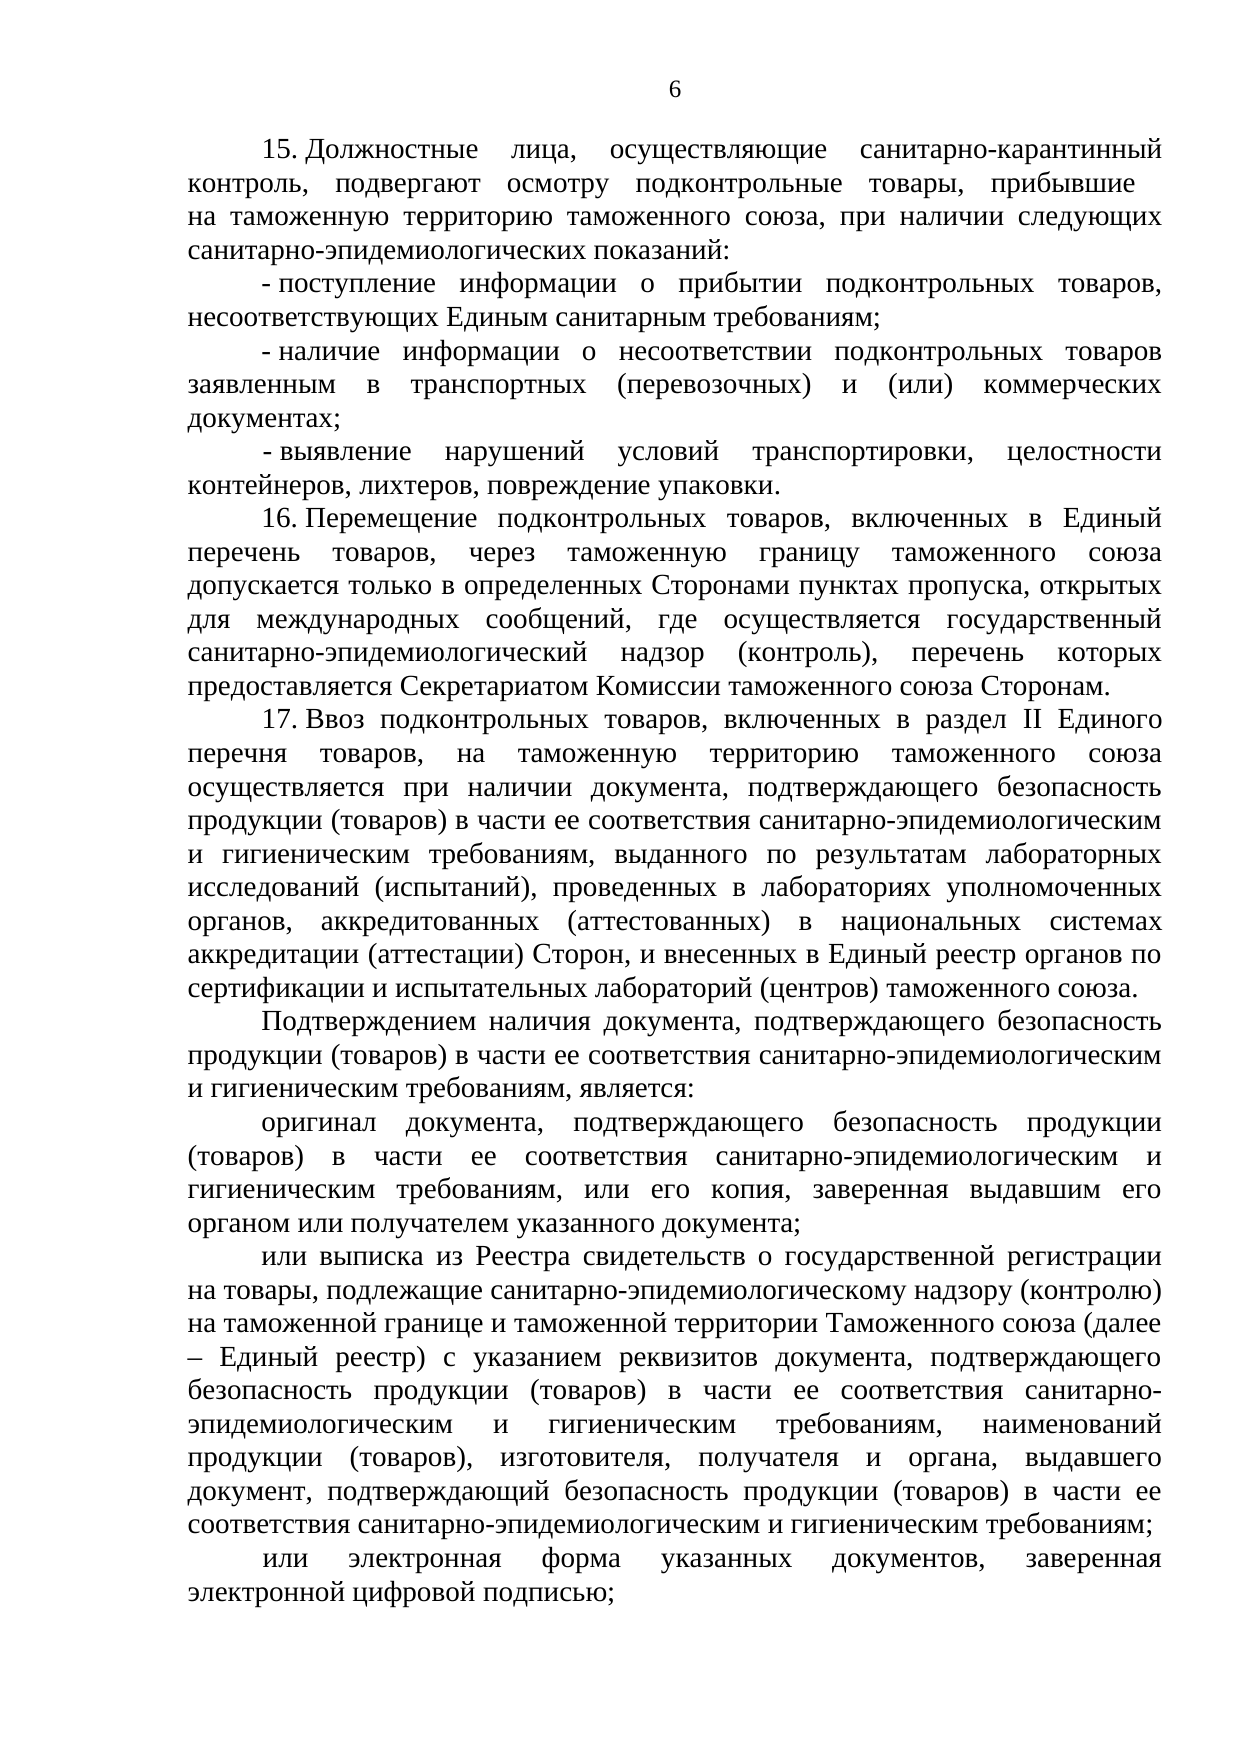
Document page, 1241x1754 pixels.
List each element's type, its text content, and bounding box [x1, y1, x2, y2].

text оригинал документа, подтверждающего безопасность продукции (товаров) в части ее соответствия санитарно-эпидемиологическим и гигиеническим требованиям, или его копия, заверенная выдавшим его органом или получателем указанного документа; [187, 1104, 1162, 1238]
text Подтверждением наличия документа, подтверждающего безопасность продукции (товаров) в части ее соответствия санитарно-эпидемиологическим и гигиеническим требованиям, является: [187, 1003, 1162, 1104]
text 16. Перемещение подконтрольных товаров, включенных в Единый перечень товаров, через таможенную границу таможенного союза допускается только в определенных Сторонами пунктах пропуска, открытых для международных сообщений, где осуществляется государственный санитарно-эпидемиологический надзор (контроль), перечень которых предоставляется Секретариатом Комиссии таможенного союза Сторонам. [187, 500, 1162, 702]
text или выписка из Реестра свидетельств о государственной регистрации на товары, подлежащие санитарно-эпидемиологическому надзору (контролю) на таможенной границе и таможенной территории Таможенного союза (далее – Единый реестр) с указанием реквизитов документа, подтверждающего безопасность продукции (товаров) в части ее соответствия санитарно-эпидемиологическим и гигиеническим требованиям, наименований продукции (товаров), изготовителя, получателя и органа, выдавшего документ, подтверждающий безопасность продукции (товаров) в части ее соответствия санитарно-эпидемиологическим и гигиеническим требованиям; [187, 1238, 1162, 1540]
text 17. Ввоз подконтрольных товаров, включенных в раздел II Единого перечня товаров, на таможенную территорию таможенного союза осуществляется при наличии документа, подтверждающего безопасность продукции (товаров) в части ее соответствия санитарно-эпидемиологическим и гигиеническим требованиям, выданного по результатам лабораторных исследований (испытаний), проведенных в лабораториях уполномоченных органов, аккредитованных (аттестованных) в национальных системах аккредитации (аттестации) Сторон, и внесенных в Единый реестр органов по сертификации и испытательных лабораторий (центров) таможенного союза. [187, 702, 1162, 1003]
text - наличие информации о несоответствии подконтрольных товаров заявленным в транспортных (перевозочных) и (или) коммерческих документах; [187, 333, 1163, 433]
text - выявление нарушений условий транспортировки, целостности контейнеров, лихтеров, повреждение упаковки. [187, 433, 1162, 500]
text - поступление информации о прибытии подконтрольных товаров, несоответствующих Единым санитарным требованиям; [187, 266, 1163, 333]
text или электронная форма указанных документов, заверенная электронной цифровой подписью; [187, 1540, 1162, 1607]
text 15. Должностные лица, осуществляющие санитарно-карантинный контроль, подвергают осмотру подконтрольные товары, прибывшие на таможенную территорию таможенного союза, при наличии следующих санитарно-эпидемиологических показаний: [187, 131, 1162, 266]
